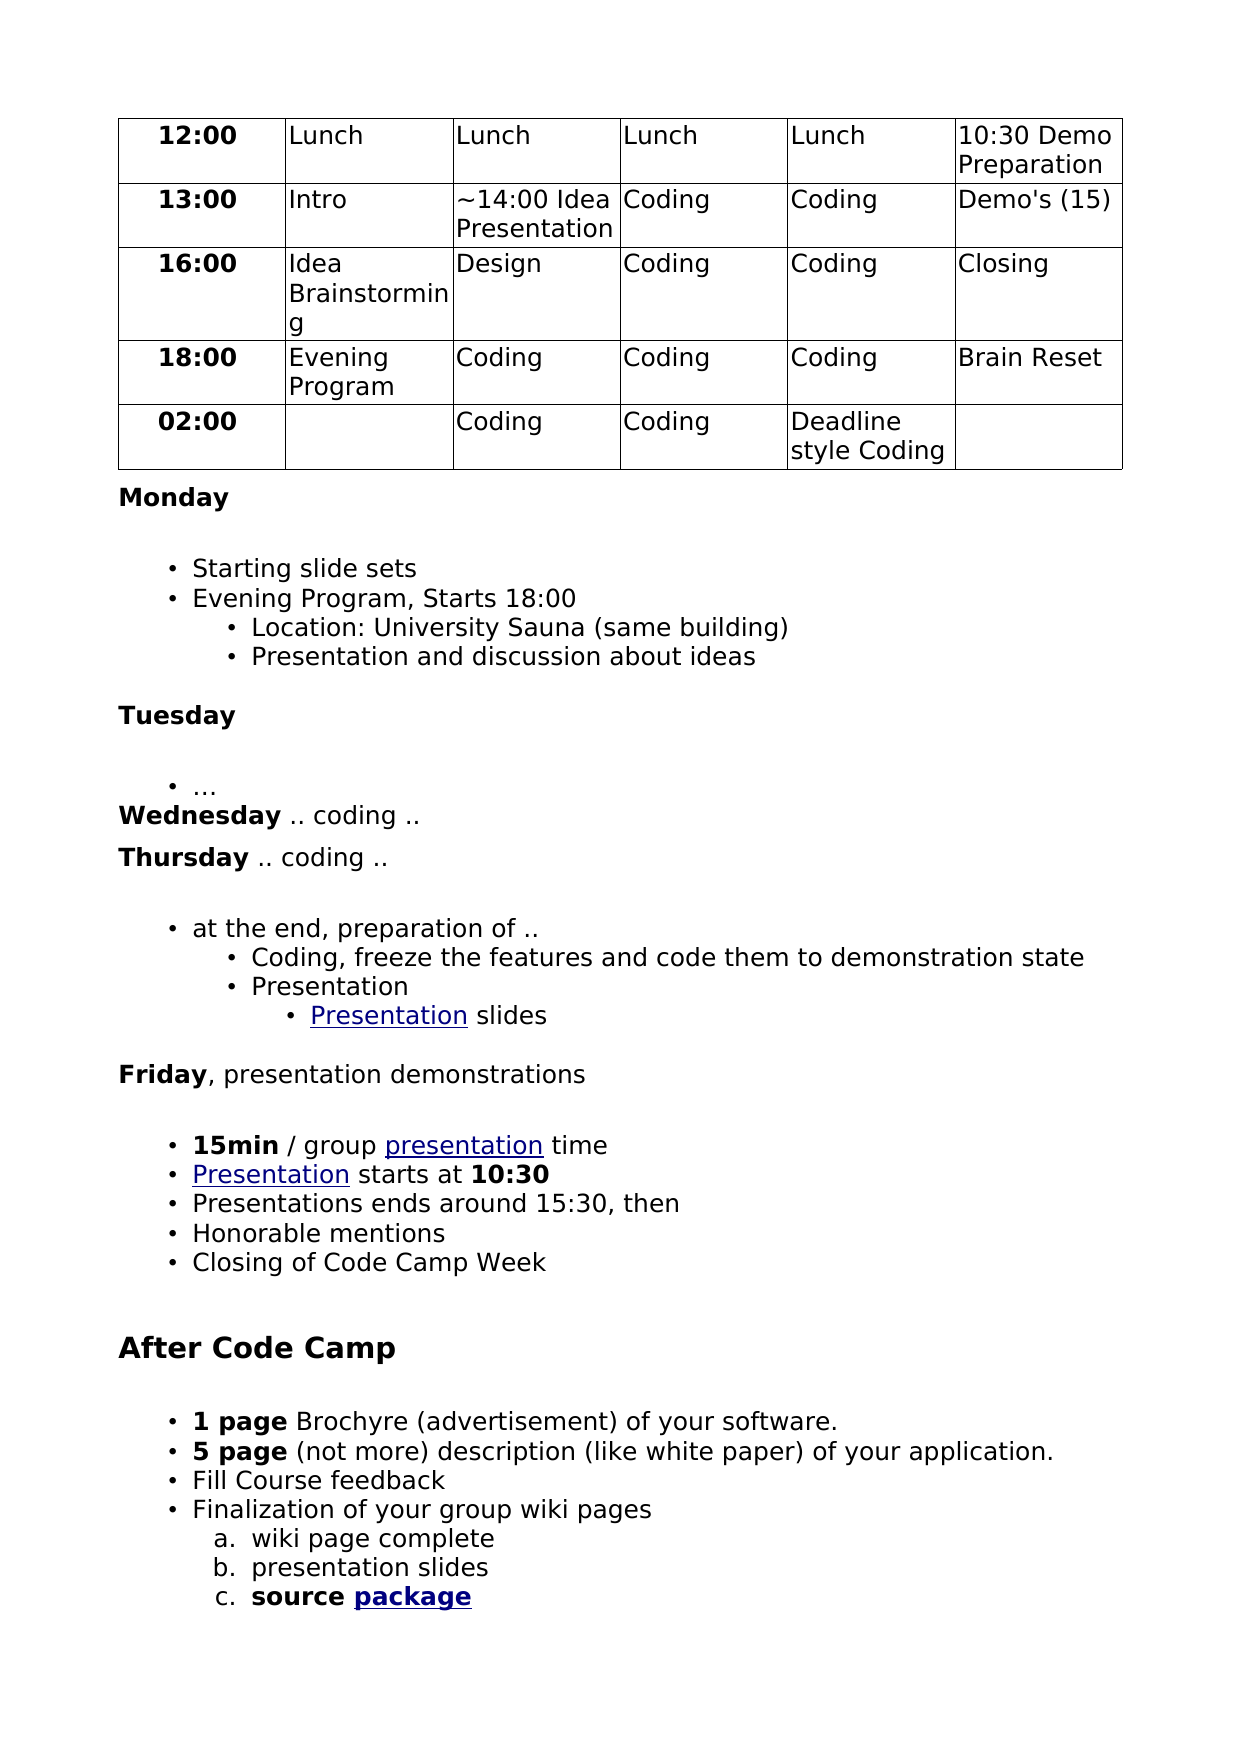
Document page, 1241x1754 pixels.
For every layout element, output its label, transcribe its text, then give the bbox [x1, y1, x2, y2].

table_cell 10:30 Demo Preparation [956, 119, 1122, 182]
table_cell Design [454, 248, 620, 340]
list Finalization of your group wiki pages [177, 1495, 1122, 1524]
table_cell 13:00 [119, 184, 285, 247]
table_cell [286, 405, 453, 469]
table_cell 18:00 [119, 341, 285, 404]
list Honorable mentions [177, 1219, 1122, 1248]
text Friday, presentation demonstrations [118, 1060, 1122, 1089]
table_cell Coding [788, 248, 955, 340]
table_cell [956, 405, 1122, 469]
text Wednesday .. coding .. [118, 801, 1122, 830]
table_cell Closing [956, 248, 1122, 340]
table_cell Coding [788, 341, 955, 404]
list Presentation slides [295, 1001, 1122, 1031]
text Monday [118, 483, 1122, 513]
table_cell Lunch [621, 119, 787, 182]
table_cell Brain Reset [956, 341, 1122, 404]
list Location: University Sauna (same building) [236, 613, 1122, 642]
list Starting slide sets [177, 555, 1122, 584]
subtitle After Code Camp [118, 1332, 1122, 1366]
table_cell Coding [788, 184, 955, 247]
table_cell Demo's (15) [956, 184, 1122, 247]
list at the end, preparation of .. [177, 914, 1122, 943]
list Coding, freeze the features and code them to demonstration state [236, 943, 1122, 972]
list Fill Course feedback [177, 1466, 1122, 1495]
list Evening Program, Starts 18:00 [177, 584, 1122, 613]
table_cell Idea Brainstorming [286, 248, 453, 340]
list Presentation and discussion about ideas [236, 642, 1122, 671]
table_cell 16:00 [119, 248, 285, 340]
list Presentations ends around 15:30, then [177, 1189, 1122, 1219]
table_cell 02:00 [119, 405, 285, 469]
text Tuesday [118, 701, 1122, 730]
list Presentation [236, 972, 1122, 1001]
table_cell Coding [621, 248, 787, 340]
table_cell Lunch [286, 119, 453, 182]
list wiki page complete [236, 1524, 1122, 1553]
table_cell Coding [621, 184, 787, 247]
text Thursday .. coding .. [118, 843, 1122, 872]
list Closing of Code Camp Week [177, 1248, 1122, 1277]
table_cell Deadline style Coding [788, 405, 955, 469]
table_cell Evening Program [286, 341, 453, 404]
list presentation slides [236, 1553, 1122, 1582]
list Presentation starts at 10:30 [177, 1160, 1122, 1189]
table_cell 12:00 [119, 119, 285, 182]
list … [177, 772, 1122, 801]
list source package [236, 1582, 1122, 1612]
table_cell Coding [621, 341, 787, 404]
list 1 page Brochyre (advertisement) of your software. [177, 1407, 1122, 1437]
table_cell Intro [286, 184, 453, 247]
table_cell Lunch [454, 119, 620, 182]
table_cell Coding [621, 405, 787, 469]
table_cell Lunch [788, 119, 955, 182]
list 15min / group presentation time [177, 1131, 1122, 1160]
table_cell Coding [454, 341, 620, 404]
list 5 page (not more) description (like white paper) of your application. [177, 1437, 1122, 1466]
table_cell Coding [454, 405, 620, 469]
table_cell ~14:00 Idea Presentation [454, 184, 620, 247]
